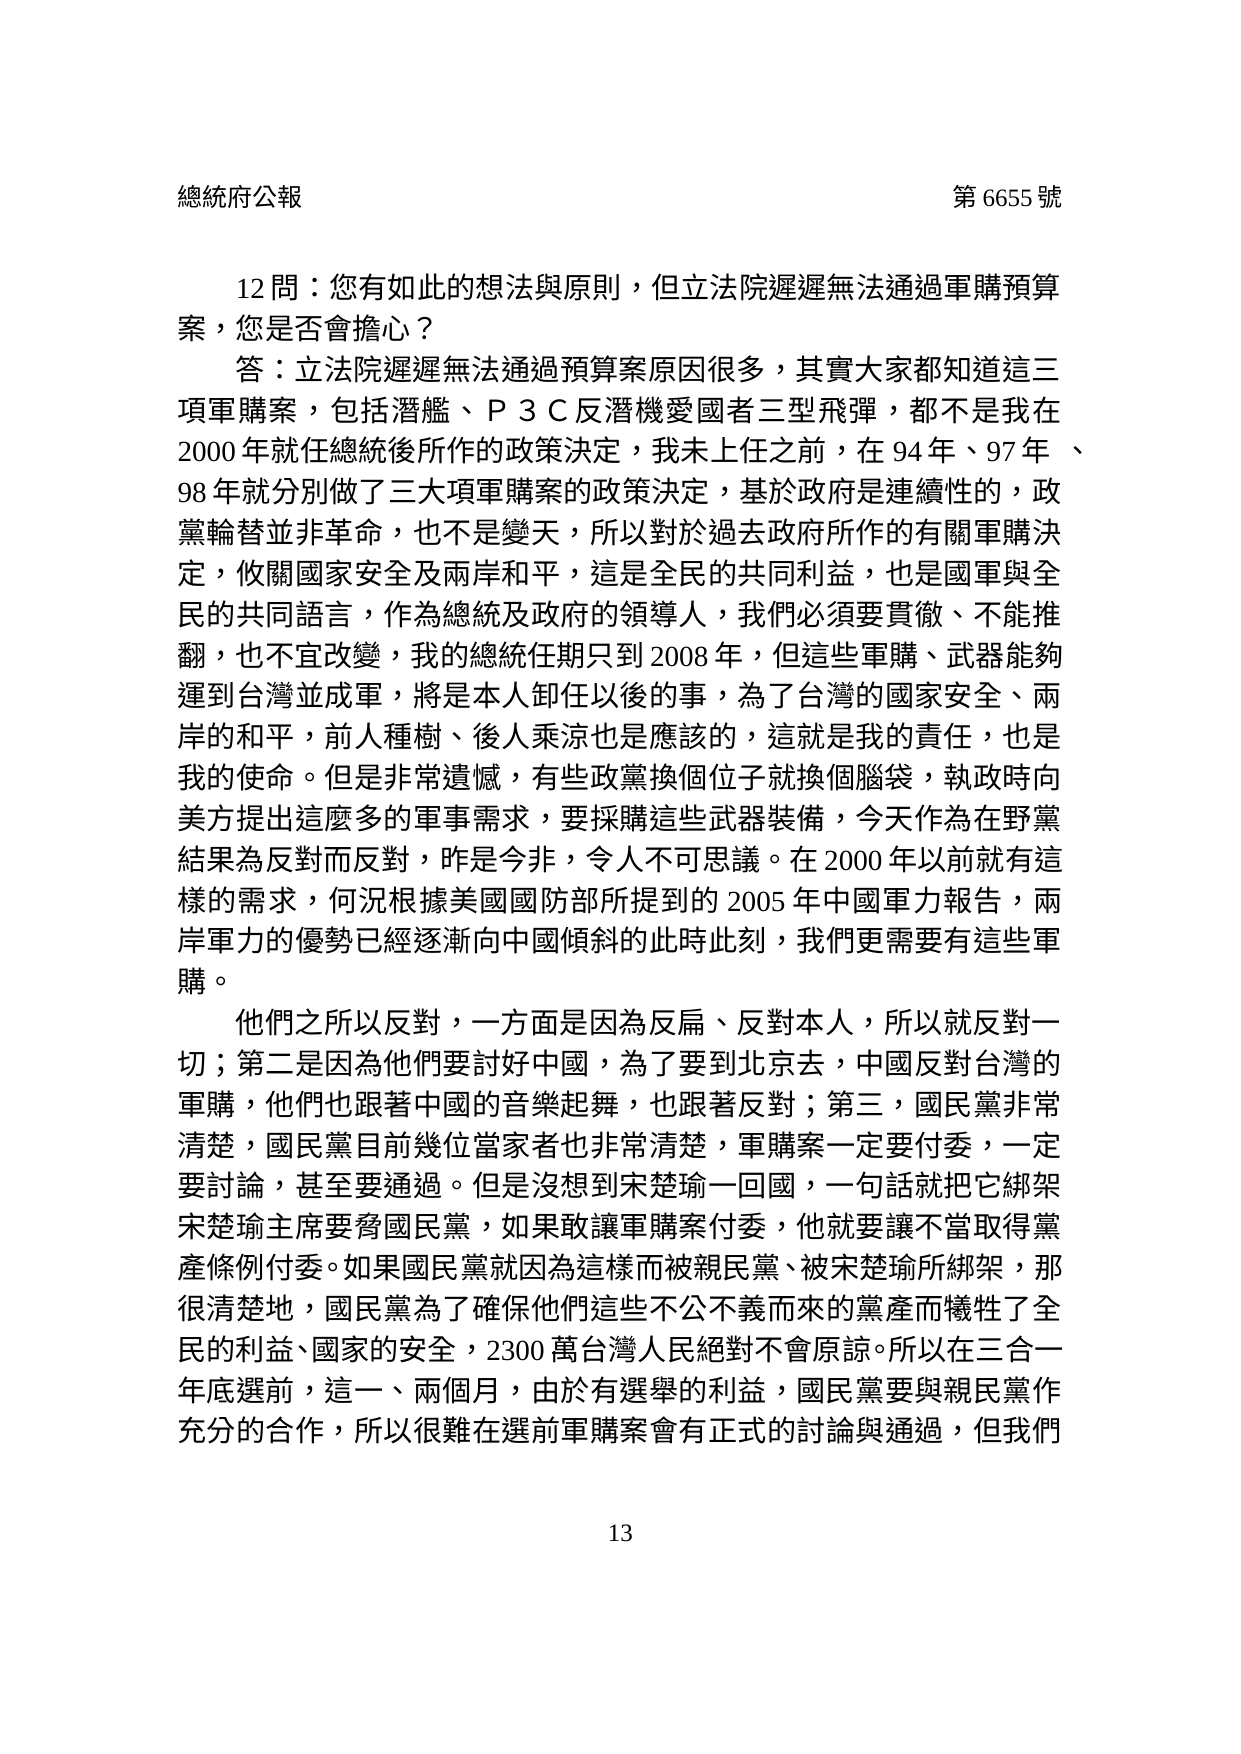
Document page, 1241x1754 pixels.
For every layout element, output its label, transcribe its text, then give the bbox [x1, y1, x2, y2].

text 他們之所以反對，一方面是因為反扁、反對本人，所以就反對一切；第二是因為他們要討好中國，為了要到北京去，中國反對台灣的軍購，他們也跟著中國的音樂起舞，也跟著反對；第三，國民黨非常清楚，國民黨目前幾位當家者也非常清楚，軍購案一定要付委，一定要討論，甚至要通過。但是沒想到宋楚瑜一回國，一句話就把它綁架，宋楚瑜主席要脅國民黨，如果敢讓軍購案付委，他就要讓不當取得黨產條例付委。如果國民黨就因為這樣而被親民黨、被宋楚瑜所綁架，那很清楚地，國民黨為了確保他們這些不公不義而來的黨產而犧牲了全民的利益、國家的安全，2300萬台灣人民絕對不會原諒。所以在三合一年底選前，這一、兩個月，由於有選舉的利益，國民黨要與親民黨作充分的合作，所以很難在選前軍購案會有正式的討論與通過，但我們沒有放棄各種的可能，我們私底下也作各種的接觸與磋商，希望能取得一個為大家所能接受的折衷方案，讓軍購案早日付委，能有充分的討論與理性辯論，最後能完成相關的立法、通過。 [177, 1001, 1063, 1450]
text 12問：您有如此的想法與原則，但立法院遲遲無法通過軍購預算案，您是否會擔心？ [177, 266, 1063, 347]
text 答：立法院遲遲無法通過預算案原因很多，其實大家都知道這三項軍購案，包括潛艦、Ｐ３Ｃ反潛機愛國者三型飛彈，都不是我在2000年就任總統後所作的政策決定，我未上任之前，在94年、97年、98年就分別做了三大項軍購案的政策決定，基於政府是連續性的，政黨輪替並非革命，也不是變天，所以對於過去政府所作的有關軍購決定，攸關國家安全及兩岸和平，這是全民的共同利益，也是國軍與全民的共同語言，作為總統及政府的領導人，我們必須要貫徹、不能推翻，也不宜改變，我的總統任期只到2008年，但這些軍購、武器能夠運到台灣並成軍，將是本人卸任以後的事，為了台灣的國家安全、兩岸的和平，前人種樹、後人乘涼也是應該的，這就是我的責任，也是我的使命。但是非常遺憾，有些政黨換個位子就換個腦袋，執政時向美方提出這麼多的軍事需求，要採購這些武器裝備，今天作為在野黨結果為反對而反對，昨是今非，令人不可思議。在2000年以前就有這樣的需求，何況根據美國國防部所提到的2005年中國軍力報告，兩岸軍力的優勢已經逐漸向中國傾斜的此時此刻，我們更需要有這些軍購。 [177, 347, 1063, 1001]
